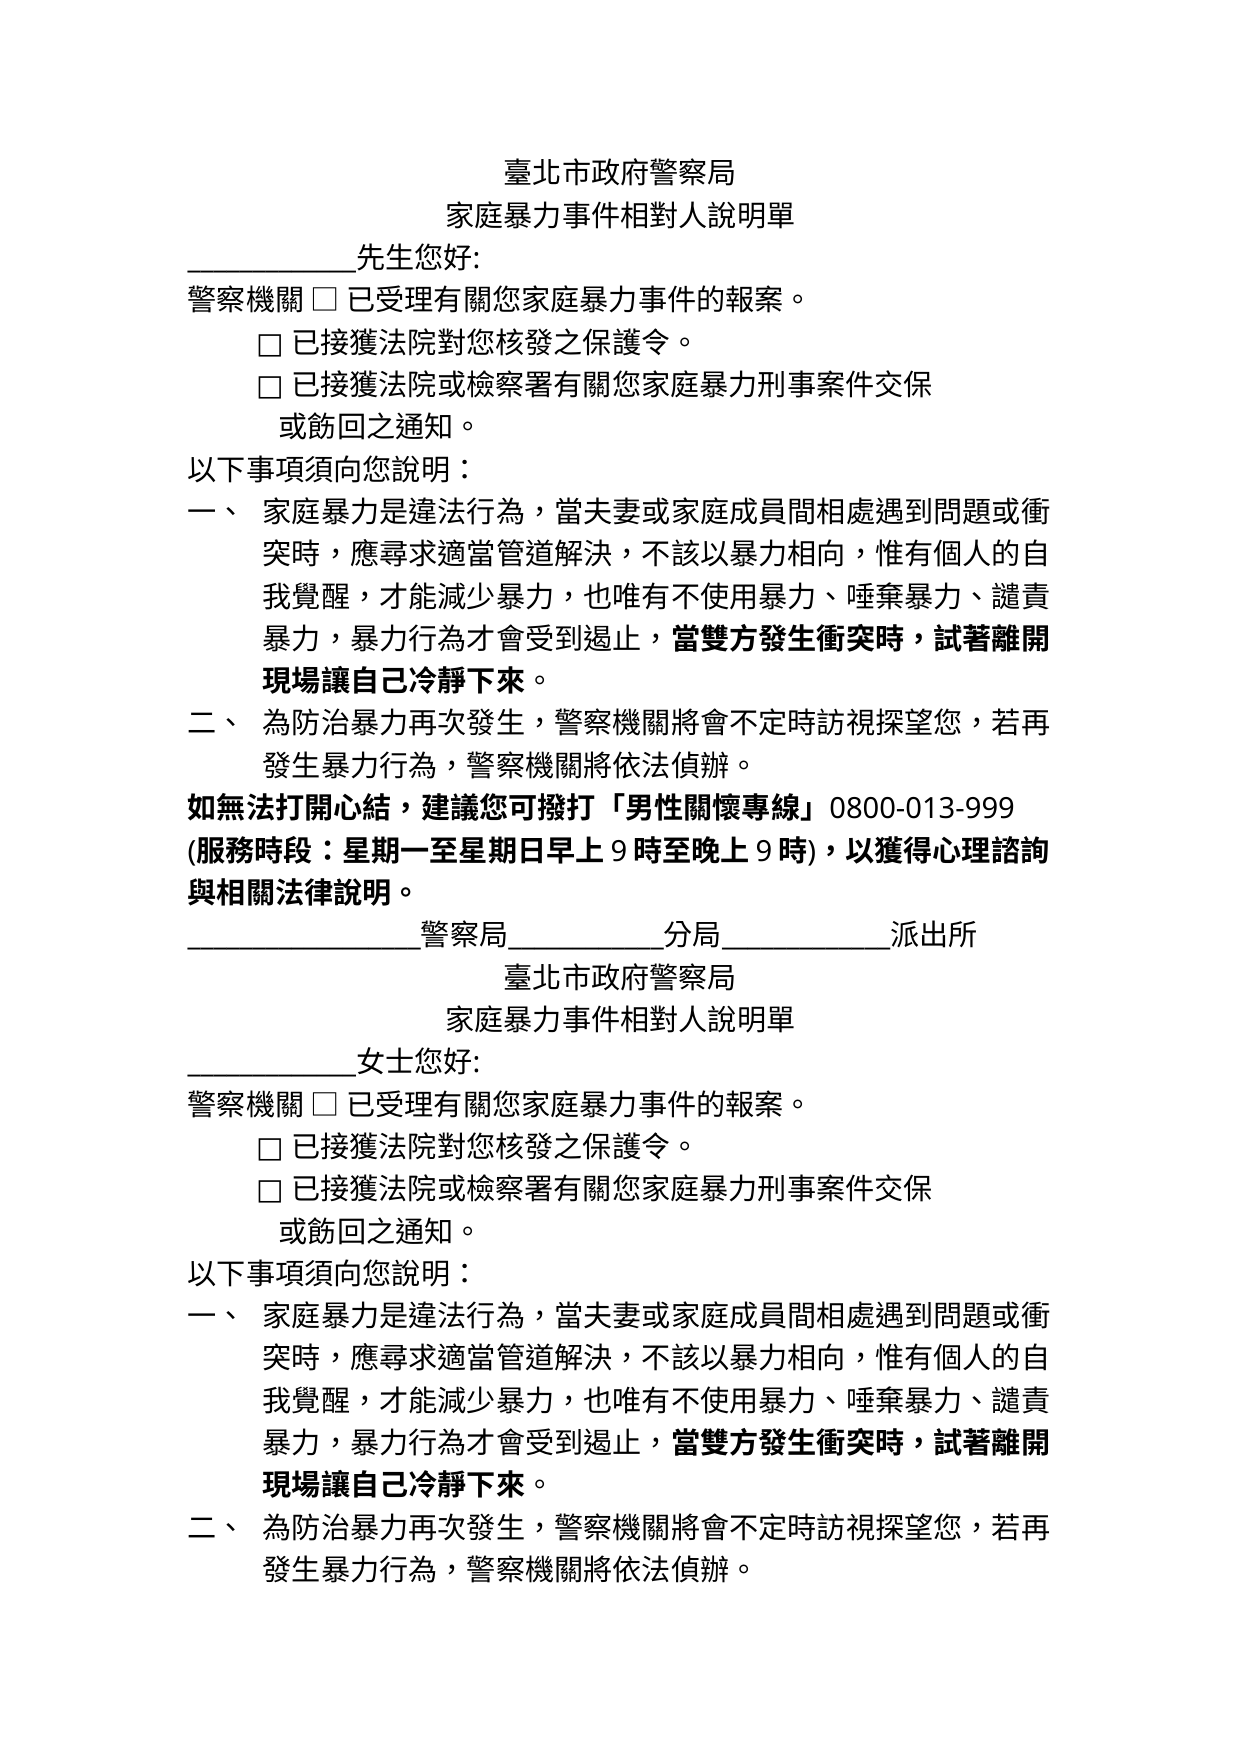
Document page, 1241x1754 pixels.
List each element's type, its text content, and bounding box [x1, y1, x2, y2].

list 為防治暴力再次發生，警察機關將會不定時訪視探望您，若再 [187, 1504, 1053, 1547]
list 突時，應尋求適當管道解決，不該以暴力相向，惟有個人的自我覺醒，才能減少暴力，也唯有不使用暴力、唾棄暴力、譴責暴力，暴力行為才會受到遏止，當雙方發生衝突時，試著離開現場讓自己冷靜下來。 [262, 1335, 1053, 1504]
text _____________先生您好: [187, 234, 1053, 277]
list 為防治暴力再次發生，警察機關將會不定時訪視探望您，若再 [187, 700, 1053, 742]
text 或飭回之通知。 [187, 404, 1053, 446]
text 家庭暴力事件相對人說明單 [187, 996, 1053, 1039]
list 家庭暴力是違法行為，當夫妻或家庭成員間相處遇到問題或衝 [187, 489, 1053, 531]
text □ 已接獲法院對您核發之保護令。 [187, 319, 1053, 362]
text □ 已接獲法院對您核發之保護令。 [187, 1123, 1053, 1166]
list 發生暴力行為，警察機關將依法偵辦。 [262, 742, 1053, 785]
text 臺北市政府警察局 [187, 954, 1053, 996]
text _____________女士您好: [187, 1039, 1053, 1081]
text 警察機關 □ 已受理有關您家庭暴力事件的報案。 [187, 277, 1053, 319]
list 突時，應尋求適當管道解決，不該以暴力相向，惟有個人的自我覺醒，才能減少暴力，也唯有不使用暴力、唾棄暴力、譴責暴力，暴力行為才會受到遏止，當雙方發生衝突時，試著離開現場讓自己冷靜下來。 [262, 531, 1053, 700]
text □ 已接獲法院或檢察署有關您家庭暴力刑事案件交保 [187, 1166, 1053, 1208]
text 以下事項須向您說明： [187, 1251, 1053, 1293]
list 家庭暴力是違法行為，當夫妻或家庭成員間相處遇到問題或衝 [187, 1293, 1053, 1335]
text 臺北市政府警察局 [187, 150, 1053, 192]
text 以下事項須向您說明： [187, 446, 1053, 489]
text 或飭回之通知。 [187, 1208, 1053, 1251]
text □ 已接獲法院或檢察署有關您家庭暴力刑事案件交保 [187, 362, 1053, 404]
text __________________警察局____________分局_____________派出所 [187, 912, 1053, 954]
text 如無法打開心結，建議您可撥打「男性關懷專線」0800-013-999 (服務時段：星期一至星期日早上9時至晚上9時)，以獲得心理諮詢與相關法律說明。 [187, 785, 1053, 912]
text 家庭暴力事件相對人說明單 [187, 192, 1053, 234]
text 警察機關 □ 已受理有關您家庭暴力事件的報案。 [187, 1081, 1053, 1123]
list 發生暴力行為，警察機關將依法偵辦。 [262, 1547, 1053, 1589]
